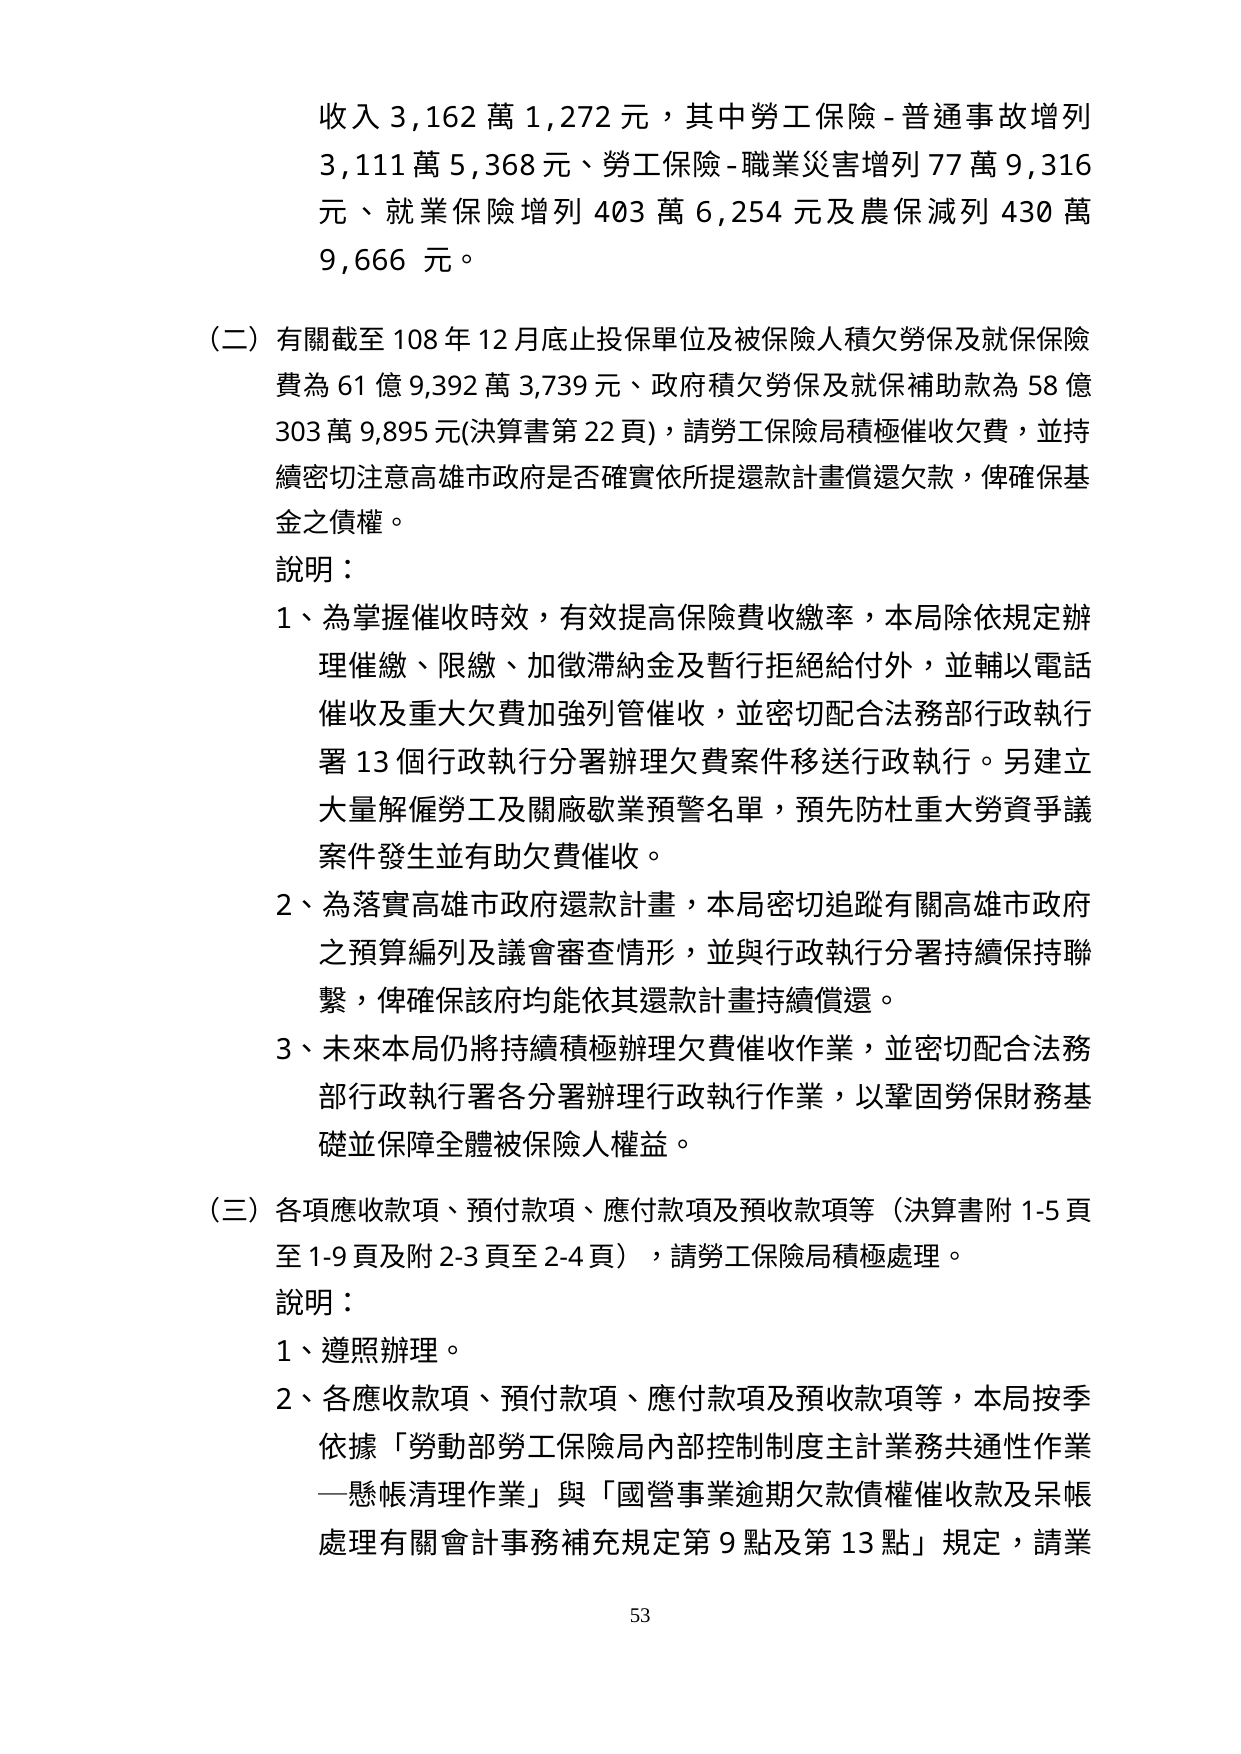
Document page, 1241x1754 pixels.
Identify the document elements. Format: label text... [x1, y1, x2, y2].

text 1、為掌握催收時效，有效提高保險費收繳率，本局除依規定辦理催繳、限繳、加徵滯納金及暫行拒絕給付外，並輔以電話催收及重大欠費加強列管催收，並密切配合法務部行政執行署13個行政執行分署辦理欠費案件移送行政執行。另建立大量解僱勞工及關廠歇業預警名單，預先防杜重大勞資爭議案件發生並有助欠費催收。 [275, 590, 1092, 877]
text 說明： [275, 542, 1092, 590]
text 2、各應收款項、預付款項、應付款項及預收款項等，本局按季依據「勞動部勞工保險局內部控制制度主計業務共通性作業─懸帳清理作業」與「國營事業逾期欠款債權催收款及呆帳處理有關會計事務補充規定第9點及第13點」規定，請業 [275, 1371, 1092, 1563]
text 2、為落實高雄市政府還款計畫，本局密切追蹤有關高雄市政府之預算編列及議會審查情形，並與行政執行分署持續保持聯繫，俾確保該府均能依其還款計畫持續償還。 [275, 877, 1092, 1021]
text （三）各項應收款項、預付款項、應付款項及預收款項等（決算書附1-5頁至1-9頁及附2-3頁至2-4頁），請勞工保險局積極處理。 [193, 1184, 1092, 1275]
text 說明： [275, 1275, 1092, 1323]
text （二）有關截至108年12月底止投保單位及被保險人積欠勞保及就保保險費為61億9,392萬3,739元、政府積欠勞保及就保補助款為58億303萬9,895元(決算書第22頁)，請勞工保險局積極催收欠費，並持續密切注意高雄市政府是否確實依所提還款計畫償還欠款，俾確保基金之債權。 [193, 313, 1092, 542]
text 收入3,162萬1,272元，其中勞工保險-普通事故增列3,111萬5,368元、勞工保險-職業災害增列77萬9,316元、就業保險增列403萬6,254元及農保減列430萬9,666 元。 [275, 89, 1092, 280]
text 3、未來本局仍將持續積極辦理欠費催收作業，並密切配合法務部行政執行署各分署辦理行政執行作業，以鞏固勞保財務基礎並保障全體被保險人權益。 [275, 1021, 1092, 1165]
text 1、遵照辦理。 [275, 1323, 1092, 1371]
